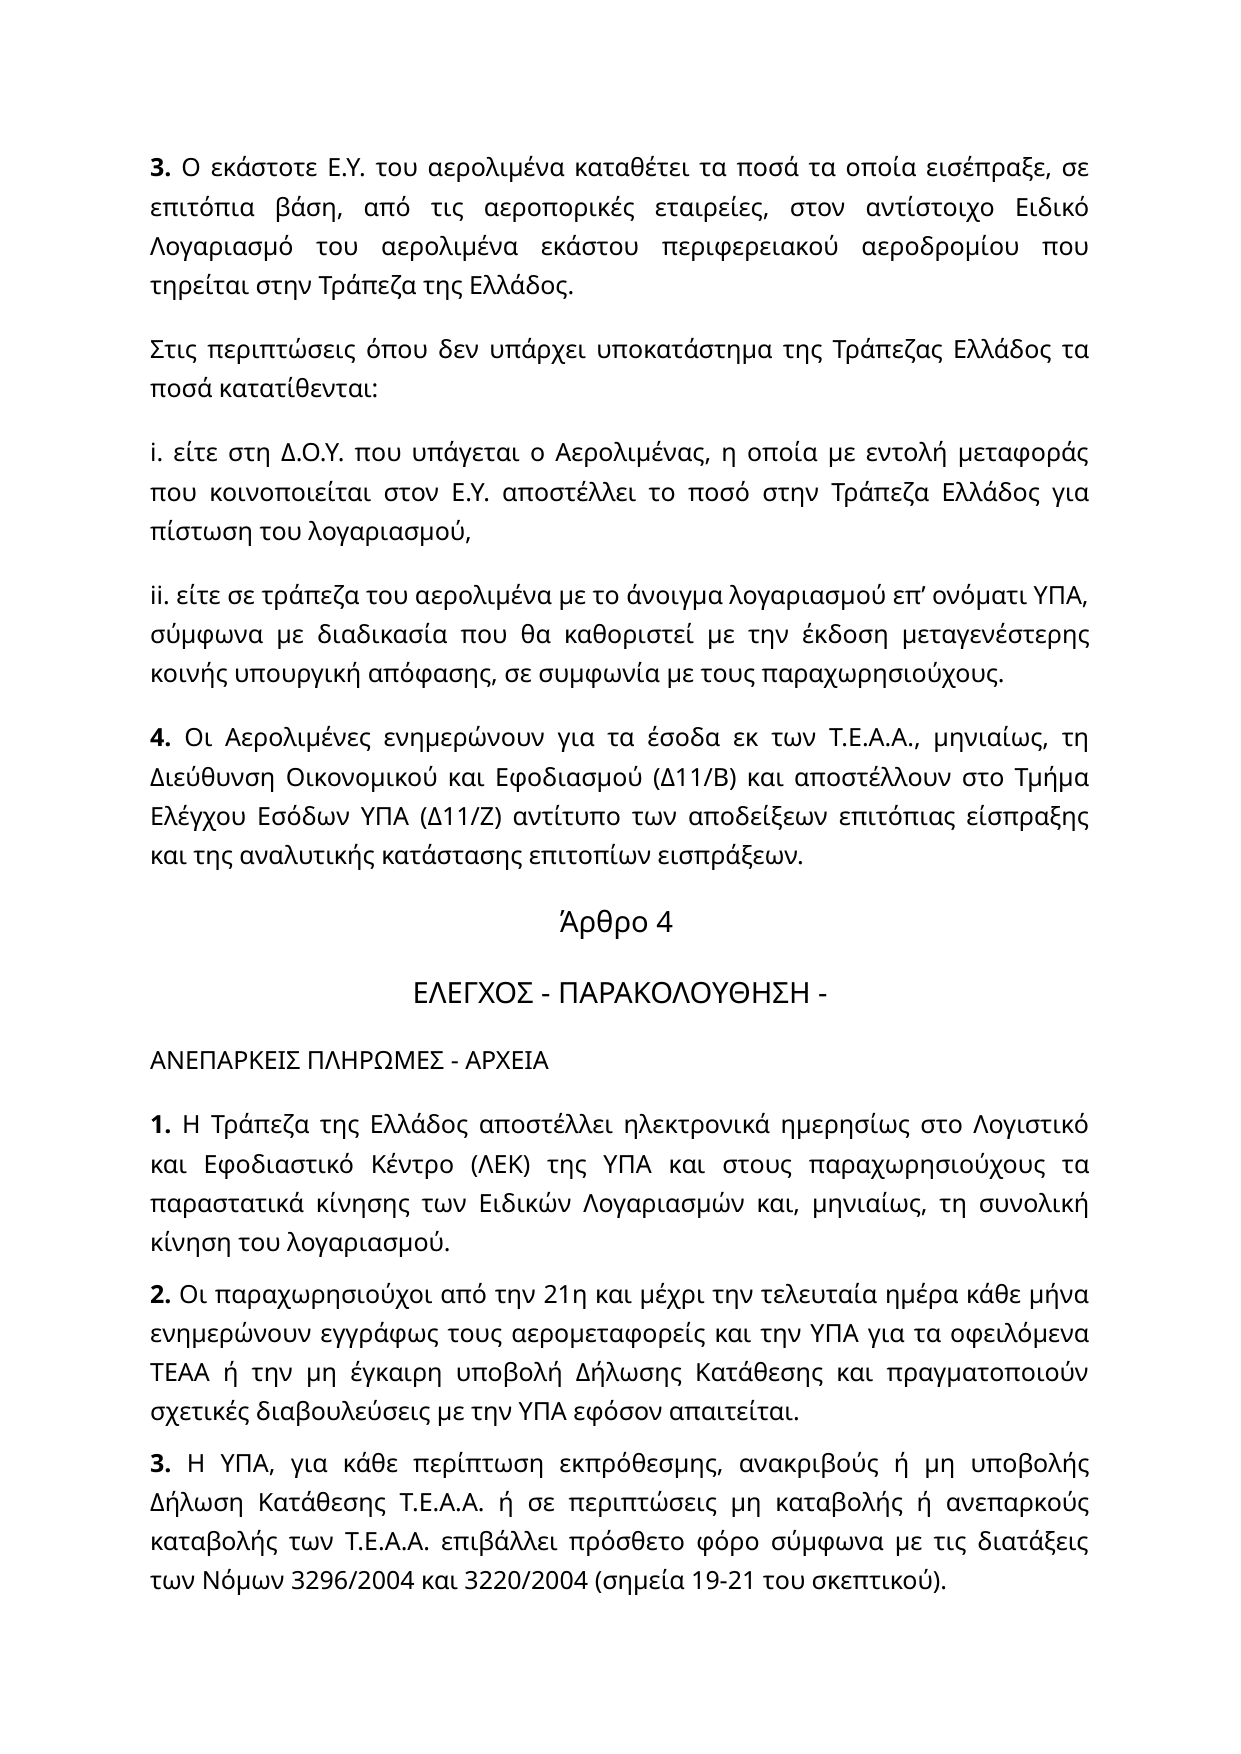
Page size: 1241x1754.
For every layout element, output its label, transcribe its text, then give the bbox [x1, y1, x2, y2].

text ii. είτε σε τράπεζα του αερολιμένα με το άνοιγμα λογαριασμού επ’ ονόματι ΥΠΑ, σύμφωνα με διαδικασία που θα καθοριστεί με την έκδοση μεταγενέστερης κοινής υπουργική απόφασης, σε συμφωνία με τους παραχωρησιούχους. [150, 577, 1090, 690]
text 2. Οι παραχωρησιούχοι από την 21η και μέχρι την τελευταία ημέρα κάθε μήνα ενημερώνουν εγγράφως τους αερομεταφορείς και την ΥΠΑ για τα οφειλόμενα ΤΕΑΑ ή την μη έγκαιρη υποβολή Δήλωσης Κατάθεσης και πραγματοποιούν σχετικές διαβουλεύσεις με την ΥΠΑ εφόσον απαιτείται. [150, 1276, 1090, 1428]
text i. είτε στη Δ.Ο.Υ. που υπάγεται ο Αερολιμένας, η οποία με εντολή μεταφοράς που κοινοποιείται στον Ε.Υ. αποστέλλει το ποσό στην Τράπεζα Ελλάδος για πίστωση του λογαριασμού, [150, 435, 1090, 547]
text 3. Η ΥΠΑ, για κάθε περίπτωση εκπρόθεσμης, ανακριβούς ή μη υποβολής Δήλωση Κατάθεσης Τ.Ε.Α.Α. ή σε περιπτώσεις μη καταβολής ή ανεπαρκούς καταβολής των Τ.Ε.Α.Α. επιβάλλει πρόσθετο φόρο σύμφωνα με τις διατάξεις των Νόμων 3296/2004 και 3220/2004 (σημεία 19-21 του σκεπτικού). [150, 1445, 1090, 1597]
subtitle ΕΛΕΓΧΟΣ - ΠΑΡΑΚΟΛΟΥΘΗΣΗ - [150, 972, 1090, 1012]
text Στις περιπτώσεις όπου δεν υπάρχει υποκατάστημα της Τράπεζας Ελλάδος τα ποσά κατατίθενται: [150, 332, 1090, 405]
text 1. Η Τράπεζα της Ελλάδος αποστέλλει ηλεκτρονικά ημερησίως στο Λογιστικό και Εφοδιαστικό Κέντρο (ΛΕΚ) της ΥΠΑ και στους παραχωρησιούχους τα παραστατικά κίνησης των Ειδικών Λογαριασμών και, μηνιαίως, τη συνολική κίνηση του λογαριασμού. [150, 1107, 1090, 1259]
text ΑΝΕΠΑΡΚΕΙΣ ΠΛΗΡΩΜΕΣ - ΑΡΧΕΙΑ [150, 1043, 1090, 1077]
subtitle Άρθρο 4 [150, 902, 1090, 941]
text 4. Οι Αερολιμένες ενημερώνουν για τα έσοδα εκ των Τ.Ε.Α.Α., μηνιαίως, τη Διεύθυνση Οικονομικού και Εφοδιασμού (Δ11/Β) και αποστέλλουν στο Τμήμα Ελέγχου Εσόδων ΥΠΑ (Δ11/Ζ) αντίτυπο των αποδείξεων επιτόπιας είσπραξης και της αναλυτικής κατάστασης επιτοπίων εισπράξεων. [150, 720, 1090, 872]
text 3. Ο εκάστοτε Ε.Υ. του αερολιμένα καταθέτει τα ποσά τα οποία εισέπραξε, σε επιτόπια βάση, από τις αεροπορικές εταιρείες, στον αντίστοιχο Ειδικό Λογαριασμό του αερολιμένα εκάστου περιφερειακού αεροδρομίου που τηρείται στην Τράπεζα της Ελλάδος. [150, 150, 1090, 302]
